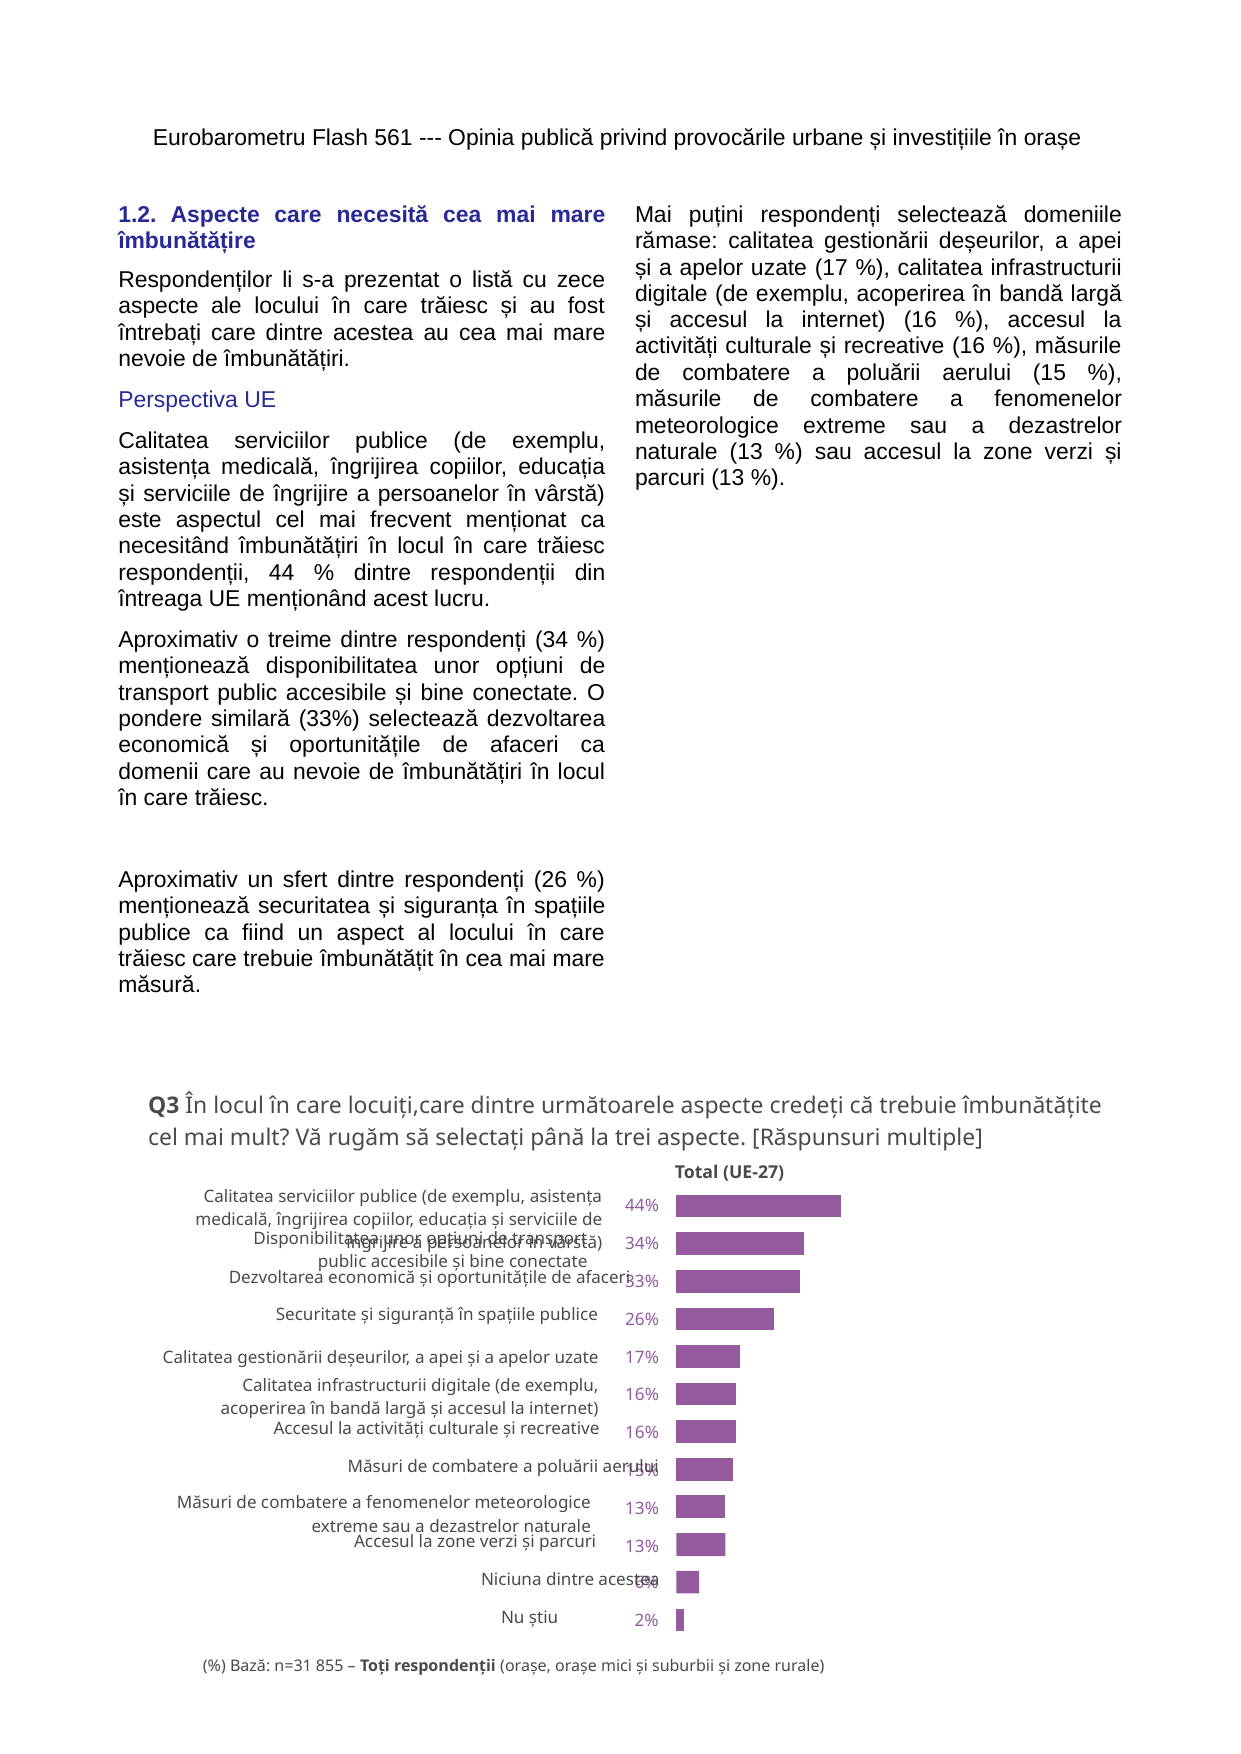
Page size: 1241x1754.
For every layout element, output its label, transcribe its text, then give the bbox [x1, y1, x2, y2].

text Perspectiva UE [118, 386, 605, 412]
text Aproximativ o treime dintre respondenți (34 %) menționează disponibilitatea unor opțiuni de transport public accesibile și bine conectate. O pondere similară (33%) selectează dezvoltarea economică și oportunitățile de afaceri ca domenii care au nevoie de îmbunătățiri în locul în care trăiesc. [118, 626, 605, 810]
text Respondenților li s-a prezentat o listă cu zece aspecte ale locului în care trăiesc și au fost întrebați care dintre acestea au cea mai mare nevoie de îmbunătățiri. [118, 266, 605, 371]
subtitle 1.2. Aspecte care necesită cea mai mare îmbunătățire [118, 201, 605, 253]
text Mai puțini respondenți selectează domeniile rămase: calitatea gestionării deșeurilor, a apei și a apelor uzate (17 %), calitatea infrastructurii digitale (de exemplu, acoperirea în bandă largă și accesul la internet) (16 %), accesul la activități culturale și recreative (16 %), măsurile de combatere a poluării aerului (15 %), măsurile de combatere a fenomenelor meteorologice extreme sau a dezastrelor naturale (13 %) sau accesul la zone verzi și parcuri (13 %). [635, 201, 1122, 491]
text Aproximativ un sfert dintre respondenți (26 %) menționează securitatea și siguranța în spațiile publice ca fiind un aspect al locului în care trăiesc care trebuie îmbunătățit în cea mai mare măsură. [118, 866, 605, 998]
text Calitatea serviciilor publice (de exemplu, asistența medicală, îngrijirea copiilor, educația și serviciile de îngrijire a persoanelor în vârstă) este aspectul cel mai frecvent menționat ca necesitând îmbunătățiri în locul în care trăiesc respondenții, 44 % dintre respondenții din întreaga UE menționând acest lucru. [118, 427, 605, 611]
